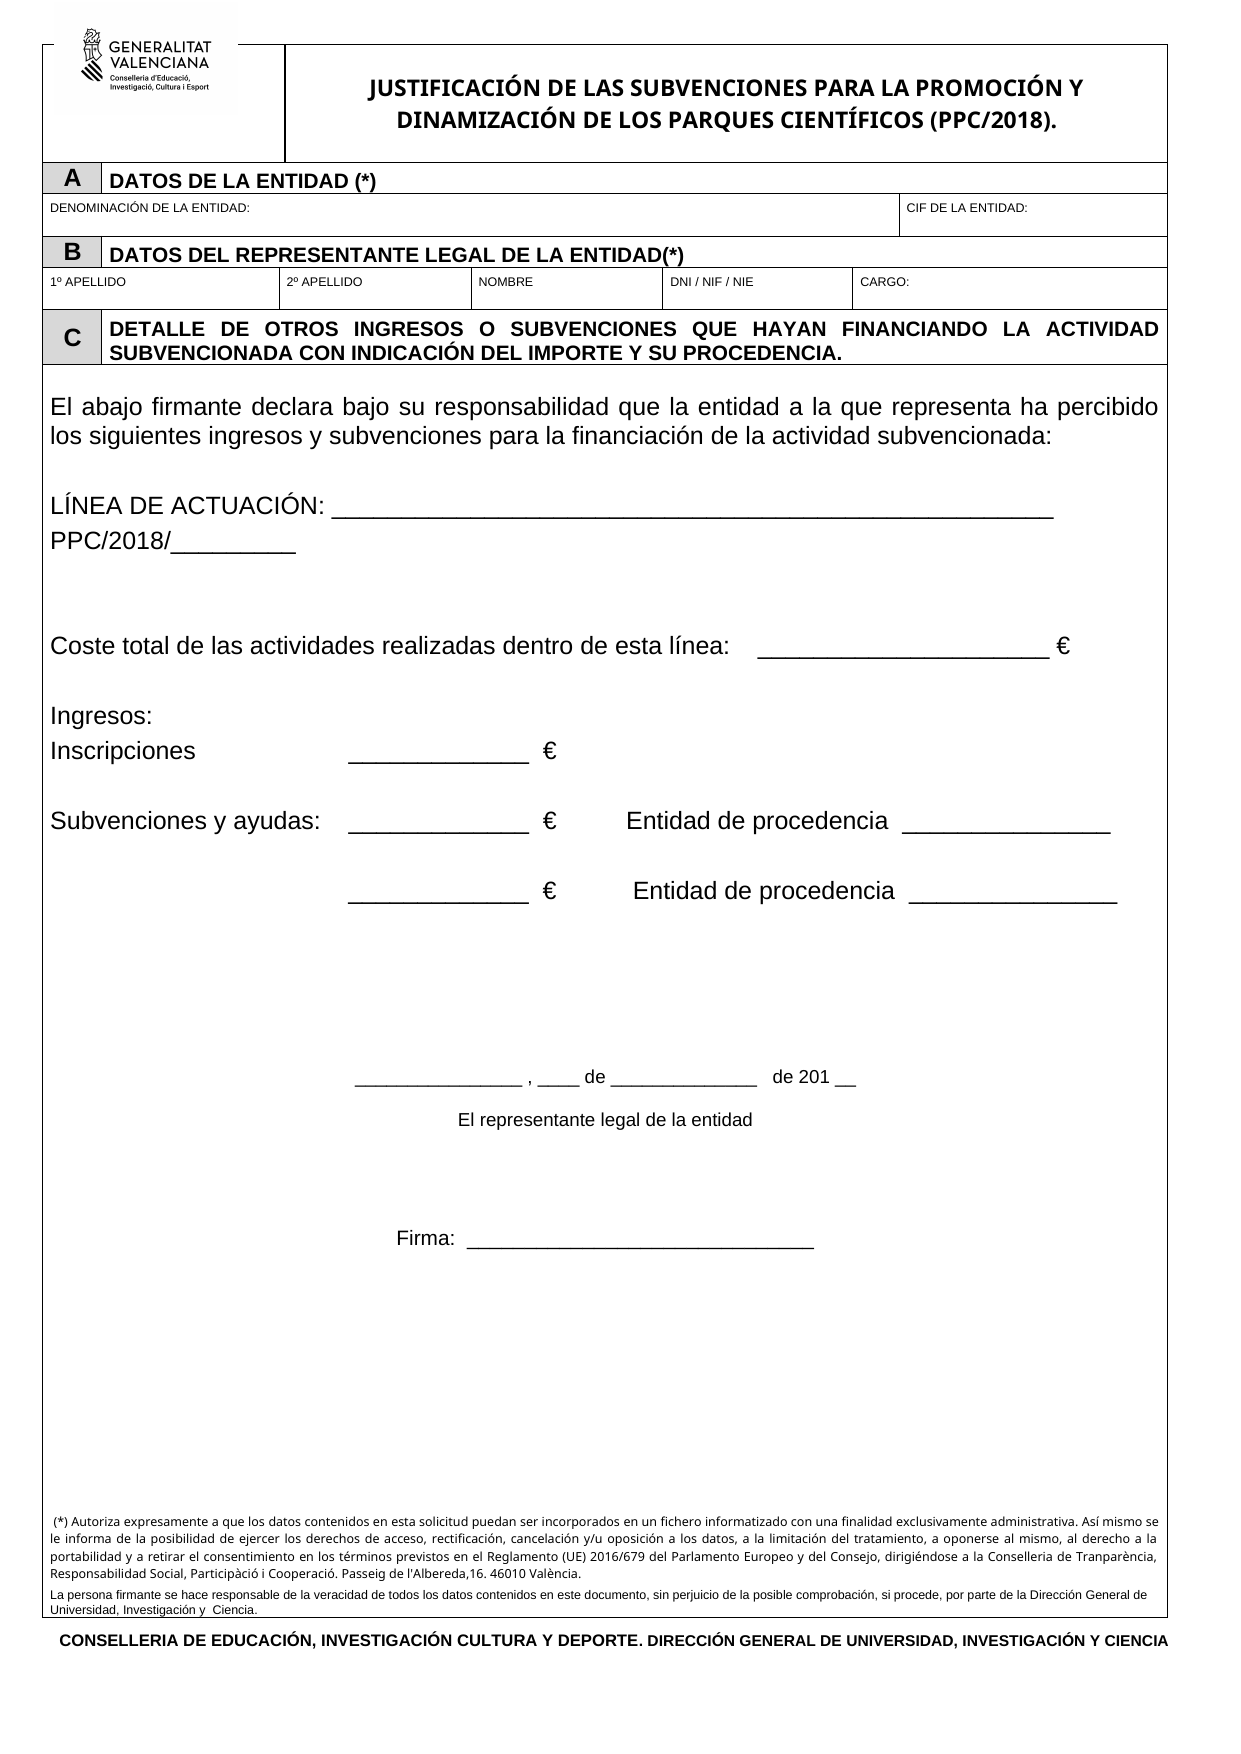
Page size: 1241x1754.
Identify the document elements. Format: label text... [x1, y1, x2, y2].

table_cell DETALLE DE OTROS INGRESOS O SUBVENCIONES QUE HAYAN FINANCIANDO LA ACTIVIDAD SUBVENCIONADA CON INDICACIÓN DEL IMPORTE Y SU PROCEDENCIA. [102, 310, 1167, 364]
table_cell DNI / NIF / NIE [663, 268, 852, 309]
table_cell 2º APELLIDO [280, 268, 471, 309]
table_cell C [43, 310, 101, 364]
table_cell DATOS DEL REPRESENTANTE LEGAL DE LA ENTIDAD(*) [102, 237, 1167, 267]
table_cell 1º APELLIDO [43, 268, 279, 309]
table_cell B [43, 237, 101, 267]
table_header [43, 45, 284, 162]
picture [54, 2, 238, 115]
table_cell NOMBRE [472, 268, 662, 309]
table_cell CIF DE LA ENTIDAD: [900, 194, 1167, 236]
table_cell A [43, 163, 101, 193]
table_cell DATOS DE LA ENTIDAD (*) [102, 163, 1167, 193]
table_cell DENOMINACIÓN DE LA ENTIDAD: [43, 194, 899, 236]
table_header JUSTIFICACIÓN DE LAS SUBVENCIONES PARA LA PROMOCIÓN Y DINAMIZACIÓN DE LOS PARQUES CIENTÍFICOS (PPC/2018). [286, 45, 1167, 162]
table_cell CARGO: [853, 268, 1167, 309]
table_cell El abajo firmante declara bajo su responsabilidad que la entidad a la que representa ha percibido los siguientes ingresos y subvenciones para la financiación de la actividad subvencionada: LÍNEA DE ACTUACIÓN: ____________________________________________________ PPC/2018/_________ Coste total de las actividades realizadas dentro de esta línea: _____________________ € Ingresos: Inscripciones _____________ € Subvenciones y ayudas: _____________ € Entidad de procedencia _______________ _____________ € Entidad de procedencia _______________ ________________ , ____ de ______________ de 201 __ El representante legal de la entidad Firma: ______________________________ (*) Autoriza expresamente a que los datos contenidos en esta solicitud puedan ser incorporados en un fichero informatizado con una finalidad exclusivamente administrativa. Así mismo se le informa de la posibilidad de ejercer los derechos de acceso, rectificación, cancelación y/u oposición a los datos, a la limitación del tratamiento, a oponerse al mismo, al derecho a la portabilidad y a retirar el consentimiento en los términos previstos en el Reglamento (UE) 2016/679 del Parlamento Europeo y del Consejo, dirigiéndose a la Conselleria de Tranparència, Responsabilidad Social, Participàció i Cooperació. Passeig de l'Albereda,16. 46010 València. La persona firmante se hace responsable de la veracidad de todos los datos contenidos en este documento, sin perjuicio de la posible comprobación, si procede, por parte de la Dirección General de Universidad, Investigación y Ciencia. [43, 365, 1167, 1617]
